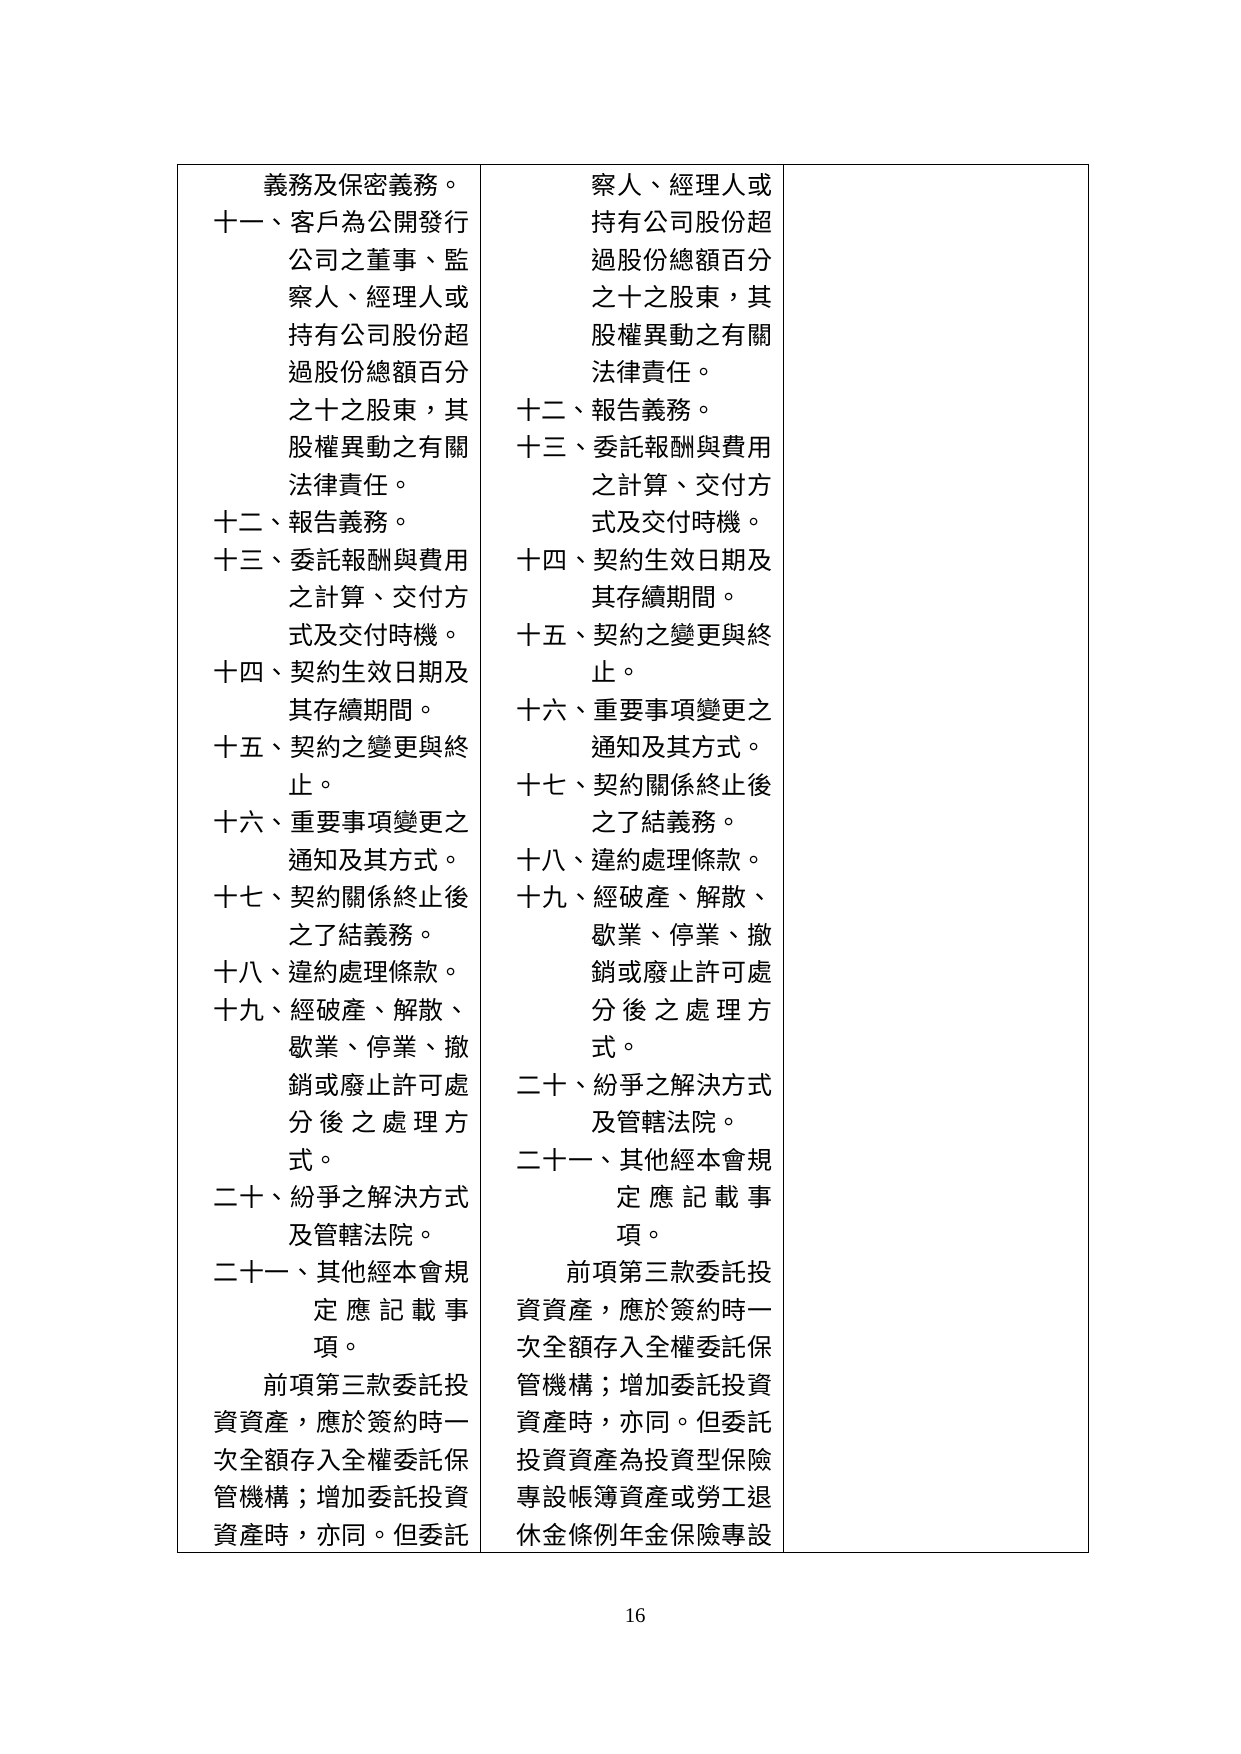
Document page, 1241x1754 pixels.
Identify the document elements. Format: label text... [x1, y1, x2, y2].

table_cell 義務及保密義務。 十一、客戶為公開發行公司之董事、監察人、經理人或持有公司股份超過股份總額百分之十之股東，其股權異動之有關法律責任。 十二、報告義務。 十三、委託報酬與費用之計算、交付方式及交付時機。 十四、契約生效日期及其存續期間。 十五、契約之變更與終止。 十六、重要事項變更之通知及其方式。 十七、契約關係終止後之了結義務。 十八、違約處理條款。 十九、經破產、解散、歇業、停業、撤銷或廢止許可處分後之處理方式。 二十、紛爭之解決方式及管轄法院。 二十一、其他經本會規定應記載事項。 前項第三款委託投資資產，應於簽約時一次全額存入全權委託保管機構；增加委託投資資產時，亦同。但委託 [178, 165, 480, 1552]
table_cell 察人、經理人或持有公司股份超過股份總額百分之十之股東，其股權異動之有關法律責任。 十二、報告義務。 十三、委託報酬與費用之計算、交付方式及交付時機。 十四、契約生效日期及其存續期間。 十五、契約之變更與終止。 十六、重要事項變更之通知及其方式。 十七、契約關係終止後之了結義務。 十八、違約處理條款。 十九、經破產、解散、歇業、停業、撤銷或廢止許可處分後之處理方式。 二十、紛爭之解決方式及管轄法院。 二十一、其他經本會規定應記載事項。 前項第三款委託投資資產，應於簽約時一次全額存入全權委託保管機構；增加委託投資資產時，亦同。但委託投資資產為投資型保險專設帳簿資產或勞工退休金條例年金保險專設 [481, 165, 783, 1552]
table_cell [784, 165, 1088, 1552]
